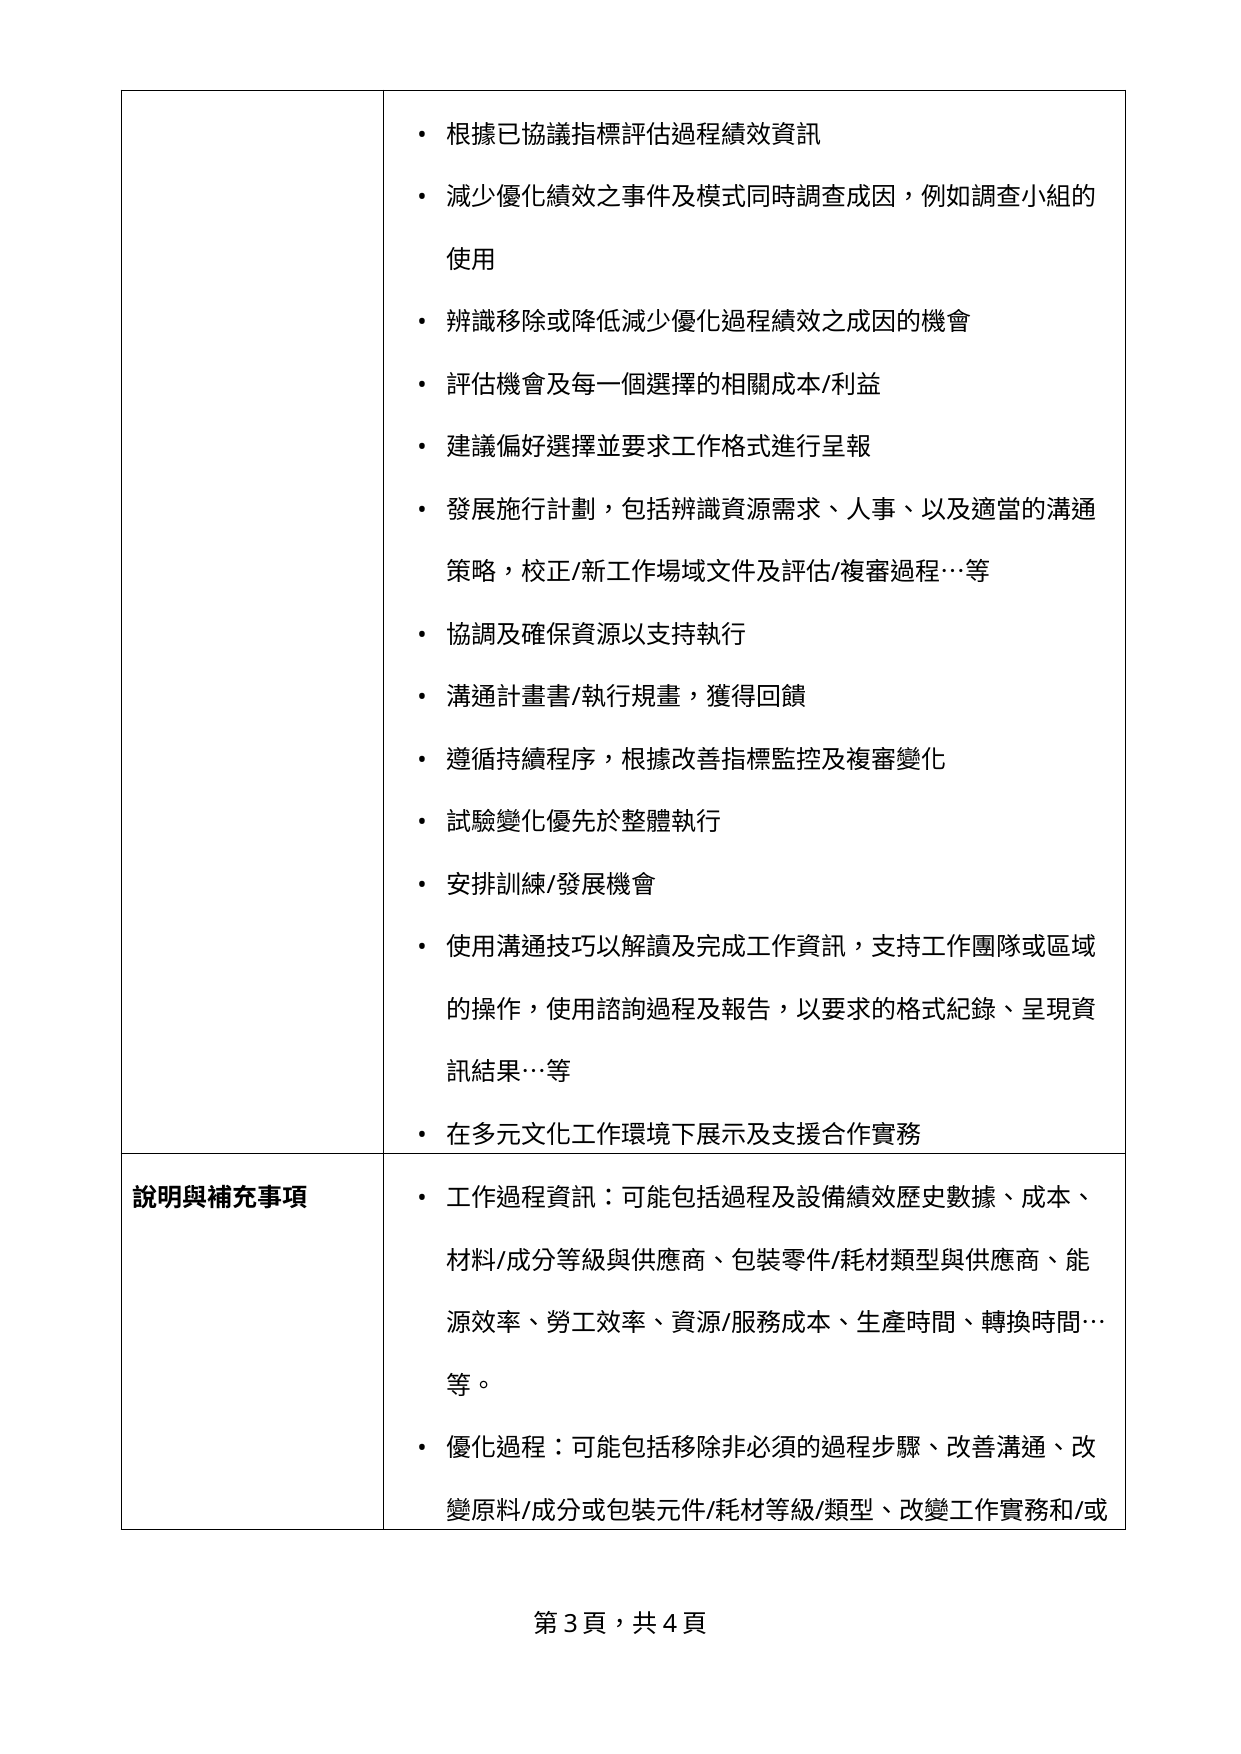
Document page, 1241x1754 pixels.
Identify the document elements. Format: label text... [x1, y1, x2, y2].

table_cell [122, 91, 383, 1153]
table_cell 工作過程資訊：可能包括過程及設備績效歷史數據、成本、材料/成分等級與供應商、包裝零件/耗材類型與供應商、能源效率、勞工效率、資源/服務成本、生產時間、轉換時間…等。 優化過程：可能包括移除非必須的過程步驟、改善溝通、改變原料/成分或包裝元件/耗材等級/類型、改變工作實務和/或 [384, 1154, 1125, 1529]
table_cell 定義工作過程的目的和範圍，發展過程地圖/流程圖表，包括檢驗之下的過程步驟資訊、與相關顧客和供應商之互動…等 辨識工作流程阻礙或降低優化績效之過程步驟或狀態（一般通常與操作員進行諮詢） 使用工作場域數據以發展/確認過程績效資訊，例如過程或設備績效之歷史資訊（應包含過程循環中相似點參考以進行比較） 根據評估過程績效辨識指標，例如績效計畫/目標、設備操作能力、過程能力及適當可及的相關基準資訊…等 根據已協議指標評估過程績效資訊 減少優化績效之事件及模式同時調查成因，例如調查小組的使用 辨識移除或降低減少優化過程績效之成因的機會 評估機會及每一個選擇的相關成本/利益 建議偏好選擇並要求工作格式進行呈報 發展施行計劃，包括辨識資源需求、人事、以及適當的溝通策略，校正/新工作場域文件及評估/複審過程…等 協調及確保資源以支持執行 溝通計畫書/執行規畫，獲得回饋 遵循持續程序，根據改善指標監控及複審變化 試驗變化優先於整體執行 安排訓練/發展機會 使用溝通技巧以解讀及完成工作資訊，支持工作團隊或區域的操作，使用諮詢過程及報告，以要求的格式紀錄、呈現資訊結果…等 在多元文化工作環境下展示及支援合作實務 [384, 91, 1125, 1153]
table_cell 說明與補充事項 [122, 1154, 383, 1529]
